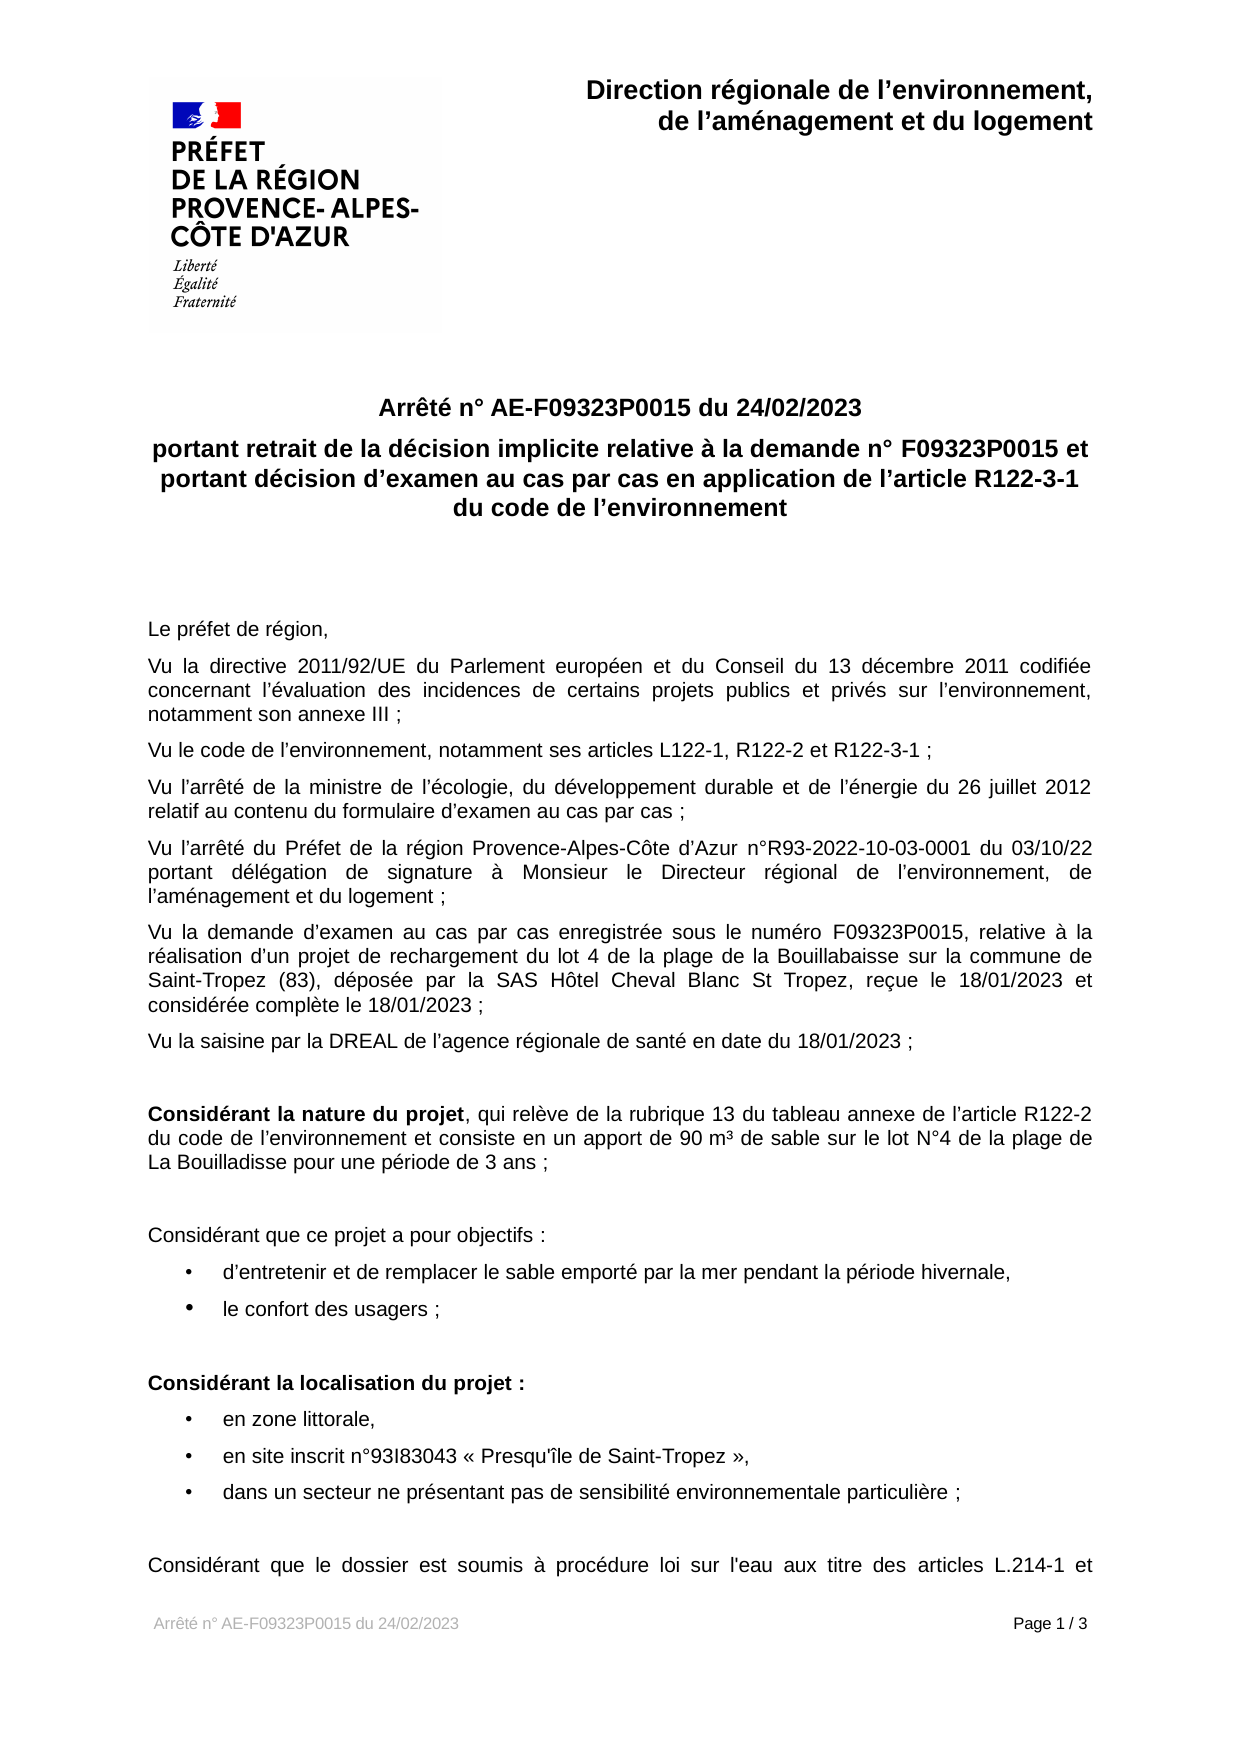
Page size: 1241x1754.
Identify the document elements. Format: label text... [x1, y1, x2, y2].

text Vu la demande d’examen au cas par cas enregistrée sous le numéro F09323P0015, relative à la réalisation d’un projet de rechargement du lot 4 de la plage de la Bouillabaisse sur la commune de Saint-Tropez (83), déposée par la SAS Hôtel Cheval Blanc St Tropez, reçue le 18/01/2023 et considérée complète le 18/01/2023 ; [148, 920, 1093, 1017]
list dans un secteur ne présentant pas de sensibilité environnementale particulière ; [185, 1480, 1093, 1504]
text Le préfet de région, [148, 617, 1093, 641]
list le confort des usagers ; [185, 1297, 1093, 1322]
text Vu la directive 2011/92/UE du Parlement européen et du Conseil du 13 décembre 2011 codifiée concernant l’évaluation des incidences de certains projets publics et privés sur l’environnement, notamment son annexe III ; [148, 654, 1093, 726]
text Vu le code de l’environnement, notamment ses articles L122-1, R122-2 et R122-3-1 ; [148, 738, 1093, 762]
text Arrêté n° AE-F09323P0015 du 24/02/2023 [148, 393, 1093, 422]
text portant retrait de la décision implicite relative à la demande n° F09323P0015 et portant décision d’examen au cas par cas en application de l’article R122-3-1 du code de l’environnement [148, 434, 1093, 522]
text Considérant que le dossier est soumis à procédure loi sur l'eau aux titre des articles L.214-1 et [148, 1553, 1093, 1577]
text Vu la saisine par la DREAL de l’agence régionale de santé en date du 18/01/2023 ; [148, 1029, 1093, 1053]
list en site inscrit n°93I83043 « Presqu'île de Saint-Tropez », [185, 1444, 1093, 1468]
text Vu l’arrêté de la ministre de l’écologie, du développement durable et de l’énergie du 26 juillet 2012 relatif au contenu du formulaire d’examen au cas par cas ; [148, 775, 1093, 823]
text Vu l’arrêté du Préfet de la région Provence-Alpes-Côte d’Azur n°R93-2022-10-03-0001 du 03/10/22 portant délégation de signature à Monsieur le Directeur régional de l’environnement, de l’aménagement et du logement ; [148, 836, 1093, 908]
text Considérant que ce projet a pour objectifs : [148, 1223, 1093, 1247]
text Considérant la localisation du projet : [148, 1371, 1093, 1395]
list en zone littorale, [185, 1407, 1093, 1431]
text Considérant la nature du projet, qui relève de la rubrique 13 du tableau annexe de l’article R122-2 du code de l’environnement et consiste en un apport de 90 m³ de sable sur le lot N°4 de la plage de La Bouilladisse pour une période de 3 ans ; [148, 1102, 1093, 1174]
list d’entretenir et de remplacer le sable emporté par la mer pendant la période hivernale, [185, 1260, 1093, 1284]
